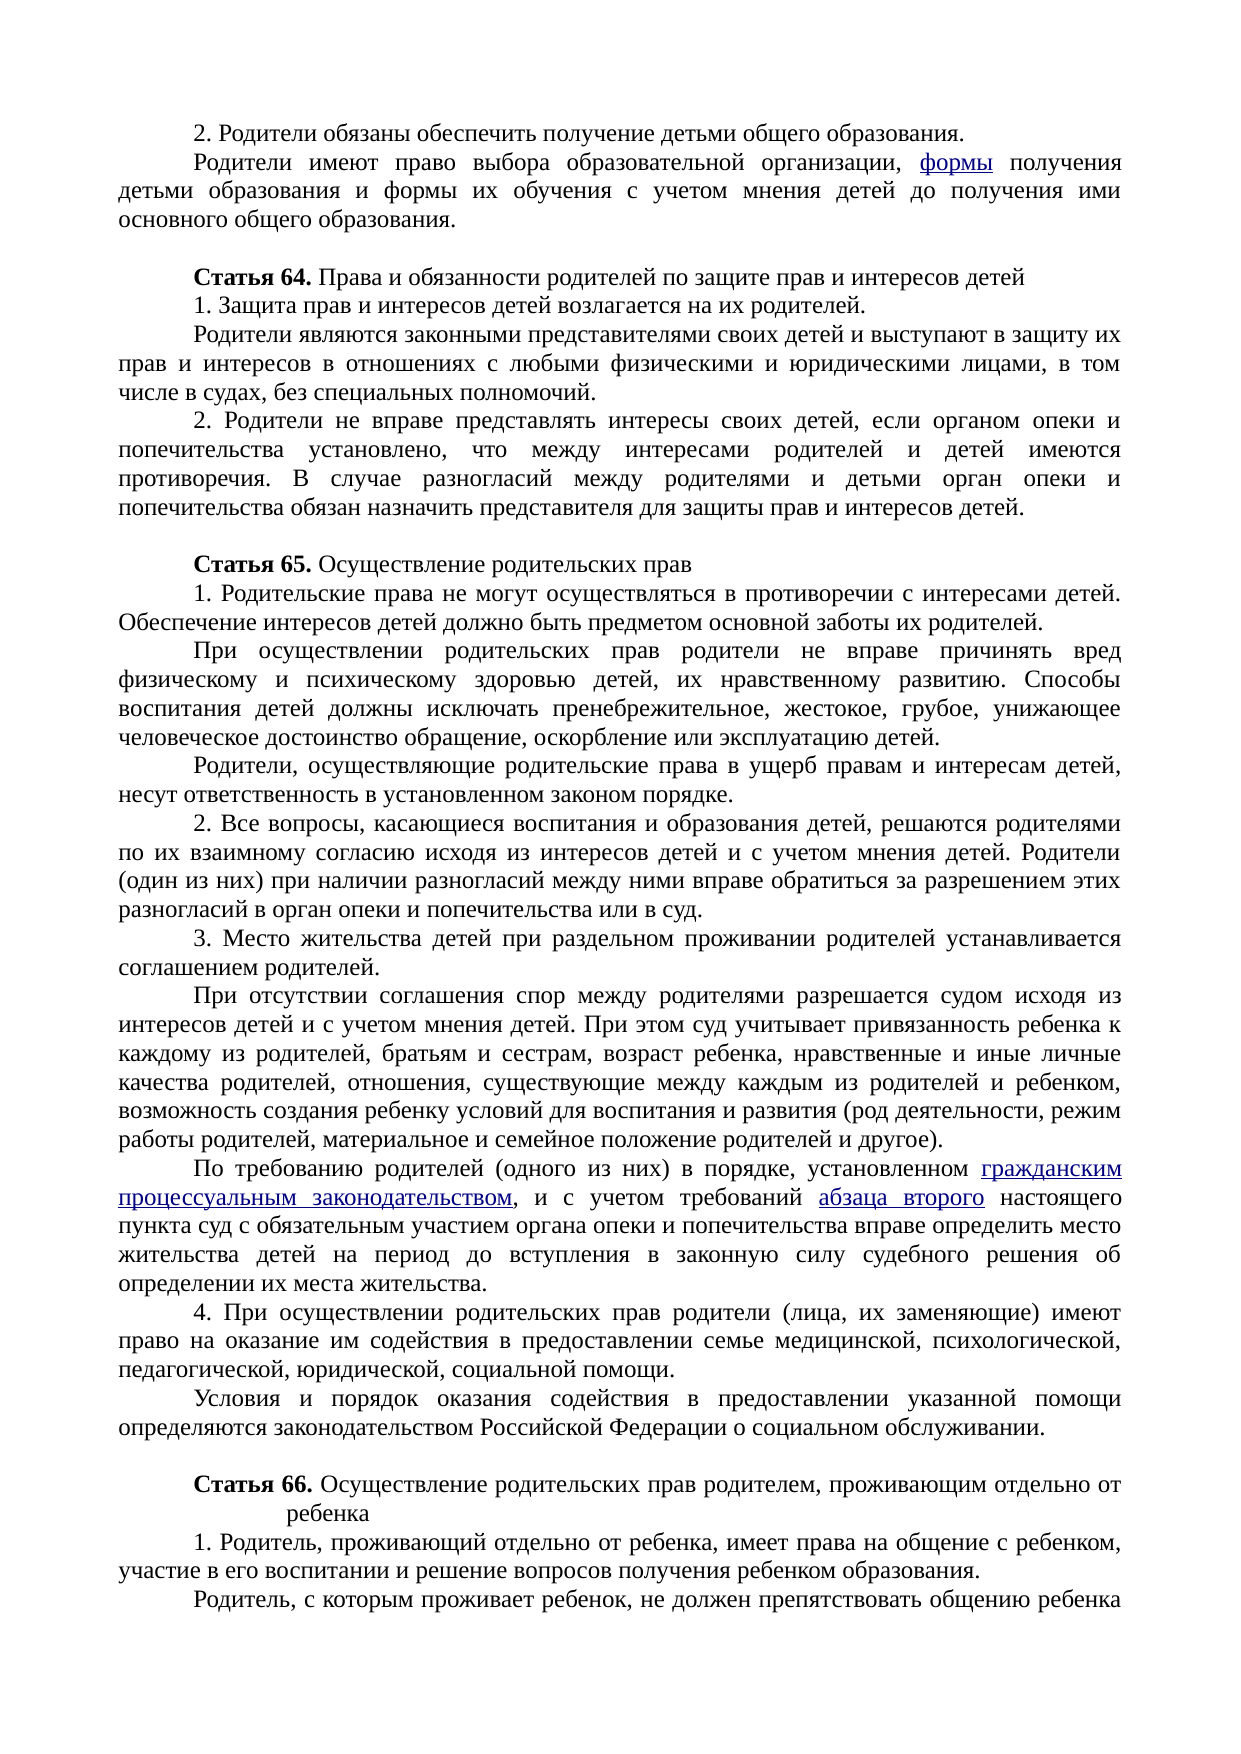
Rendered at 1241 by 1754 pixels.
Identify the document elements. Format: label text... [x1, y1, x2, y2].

text 1. Защита прав и интересов детей возлагается на их родителей. [118, 291, 1122, 319]
text При осуществлении родительских прав родители не вправе причинять вред физическому и психическому здоровью детей, их нравственному развитию. Способы воспитания детей должны исключать пренебрежительное, жестокое, грубое, унижающее человеческое достоинство обращение, оскорбление или эксплуатацию детей. [118, 636, 1122, 751]
text Родители, осуществляющие родительские права в ущерб правам и интересам детей, несут ответственность в установленном законом порядке. [118, 751, 1122, 808]
text Статья 66. Осуществление родительских прав родителем, проживающим отдельно от ребенка [193, 1469, 1122, 1527]
text 2. Родители не вправе представлять интересы своих детей, если органом опеки и попечительства установлено, что между интересами родителей и детей имеются противоречия. В случае разногласий между родителями и детьми орган опеки и попечительства обязан назначить представителя для защиты прав и интересов детей. [118, 406, 1122, 521]
text Статья 65. Осуществление родительских прав [193, 549, 1122, 578]
text 1. Родитель, проживающий отдельно от ребенка, имеет права на общение с ребенком, участие в его воспитании и решение вопросов получения ребенком образования. [118, 1527, 1122, 1584]
text 2. Родители обязаны обеспечить получение детьми общего образования. [118, 118, 1122, 147]
text При отсутствии соглашения спор между родителями разрешается судом исходя из интересов детей и с учетом мнения детей. При этом суд учитывает привязанность ребенка к каждому из родителей, братьям и сестрам, возраст ребенка, нравственные и иные личные качества родителей, отношения, существующие между каждым из родителей и ребенком, возможность создания ребенку условий для воспитания и развития (род деятельности, режим работы родителей, материальное и семейное положение родителей и другое). [118, 981, 1122, 1153]
text Родители являются законными представителями своих детей и выступают в защиту их прав и интересов в отношениях с любыми физическими и юридическими лицами, в том числе в судах, без специальных полномочий. [118, 319, 1122, 406]
text Родитель, с которым проживает ребенок, не должен препятствовать общению ребенка [118, 1584, 1122, 1613]
text 3. Место жительства детей при раздельном проживании родителей устанавливается соглашением родителей. [118, 923, 1122, 981]
text 1. Родительские права не могут осуществляться в противоречии с интересами детей. Обеспечение интересов детей должно быть предметом основной заботы их родителей. [118, 578, 1122, 636]
text 2. Все вопросы, касающиеся воспитания и образования детей, решаются родителями по их взаимному согласию исходя из интересов детей и с учетом мнения детей. Родители (один из них) при наличии разногласий между ними вправе обратиться за разрешением этих разногласий в орган опеки и попечительства или в суд. [118, 808, 1122, 923]
text По требованию родителей (одного из них) в порядке, установленном гражданским процессуальным законодательством, и с учетом требований абзаца второго настоящего пункта суд с обязательным участием органа опеки и попечительства вправе определить место жительства детей на период до вступления в законную силу судебного решения об определении их места жительства. [118, 1153, 1122, 1297]
text Статья 64. Права и обязанности родителей по защите прав и интересов детей [193, 262, 1122, 291]
text 4. При осуществлении родительских прав родители (лица, их заменяющие) имеют право на оказание им содействия в предоставлении семье медицинской, психологической, педагогической, юридической, социальной помощи. [118, 1297, 1122, 1383]
text Родители имеют право выбора образовательной организации, формы получения детьми образования и формы их обучения с учетом мнения детей до получения ими основного общего образования. [118, 147, 1122, 233]
text Условия и порядок оказания содействия в предоставлении указанной помощи определяются законодательством Российской Федерации о социальном обслуживании. [118, 1383, 1122, 1441]
